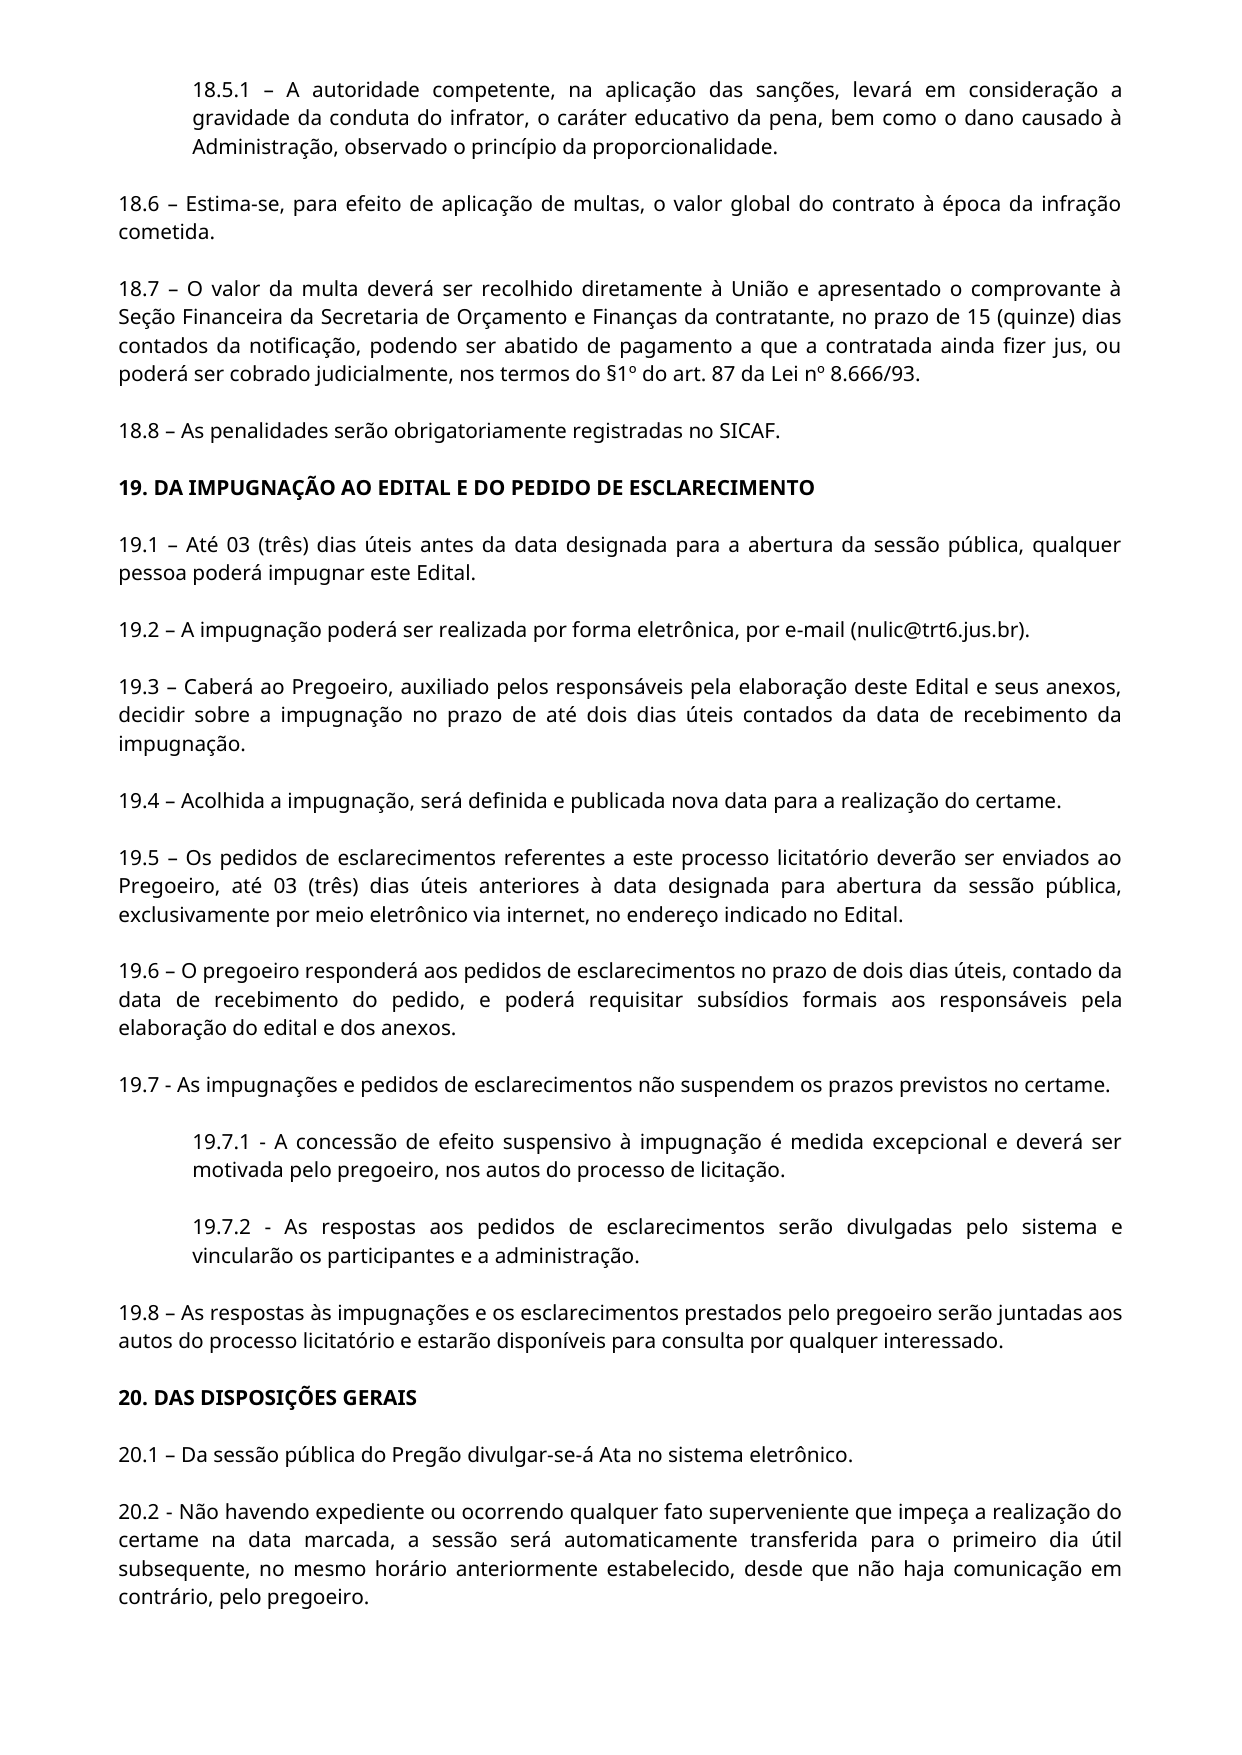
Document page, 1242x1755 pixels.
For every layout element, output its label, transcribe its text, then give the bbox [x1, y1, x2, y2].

text 19.8 – As respostas às impugnações e os esclarecimentos prestados pelo pregoeiro serão juntadas aos autos do processo licitatório e estarão disponíveis para consulta por qualquer interessado. [118, 1298, 1123, 1355]
text 18.6 – Estima-se, para efeito de aplicação de multas, o valor global do contrato à época da infração cometida. [118, 189, 1123, 246]
text 19.1 – Até 03 (três) dias úteis antes da data designada para a abertura da sessão pública, qualquer pessoa poderá impugnar este Edital. [118, 530, 1123, 587]
text 20.2 - Não havendo expediente ou ocorrendo qualquer fato superveniente que impeça a realização do certame na data marcada, a sessão será automaticamente transferida para o primeiro dia útil subsequente, no mesmo horário anteriormente estabelecido, desde que não haja comunicação em contrário, pelo pregoeiro. [118, 1497, 1123, 1611]
text 18.5.1 – A autoridade competente, na aplicação das sanções, levará em consideração a gravidade da conduta do infrator, o caráter educativo da pena, bem como o dano causado à Administração, observado o princípio da proporcionalidade. [192, 75, 1123, 160]
text 19.3 – Caberá ao Pregoeiro, auxiliado pelos responsáveis pela elaboração deste Edital e seus anexos, decidir sobre a impugnação no prazo de até dois dias úteis contados da data de recebimento da impugnação. [118, 672, 1123, 757]
text 19.6 – O pregoeiro responderá aos pedidos de esclarecimentos no prazo de dois dias úteis, contado da data de recebimento do pedido, e poderá requisitar subsídios formais aos responsáveis pela elaboração do edital e dos anexos. [118, 957, 1123, 1042]
text 20. DAS DISPOSIÇÕES GERAIS [118, 1383, 1123, 1412]
text 18.7 – O valor da multa deverá ser recolhido diretamente à União e apresentado o comprovante à Seção Financeira da Secretaria de Orçamento e Finanças da contratante, no prazo de 15 (quinze) dias contados da notificação, podendo ser abatido de pagamento a que a contratada ainda fizer jus, ou poderá ser cobrado judicialmente, nos termos do §1º do art. 87 da Lei nº 8.666/93. [118, 274, 1123, 388]
text 19.7 - As impugnações e pedidos de esclarecimentos não suspendem os prazos previstos no certame. [118, 1070, 1123, 1099]
text 19.7.1 - A concessão de efeito suspensivo à impugnação é medida excepcional e deverá ser motivada pelo pregoeiro, nos autos do processo de licitação. [192, 1127, 1123, 1184]
text 19.4 – Acolhida a impugnação, será definida e publicada nova data para a realização do certame. [118, 786, 1123, 814]
text 19.7.2 - As respostas aos pedidos de esclarecimentos serão divulgadas pelo sistema e vincularão os participantes e a administração. [192, 1212, 1123, 1269]
text 19.5 – Os pedidos de esclarecimentos referentes a este processo licitatório deverão ser enviados ao Pregoeiro, até 03 (três) dias úteis anteriores à data designada para abertura da sessão pública, exclusivamente por meio eletrônico via internet, no endereço indicado no Edital. [118, 843, 1123, 928]
text 19. DA IMPUGNAÇÃO AO EDITAL E DO PEDIDO DE ESCLARECIMENTO [118, 473, 1123, 502]
text 18.8 – As penalidades serão obrigatoriamente registradas no SICAF. [118, 416, 1123, 445]
text 20.1 – Da sessão pública do Pregão divulgar-se-á Ata no sistema eletrônico. [118, 1440, 1123, 1468]
text 19.2 – A impugnação poderá ser realizada por forma eletrônica, por e-mail (nulic@trt6.jus.br). [118, 615, 1123, 644]
